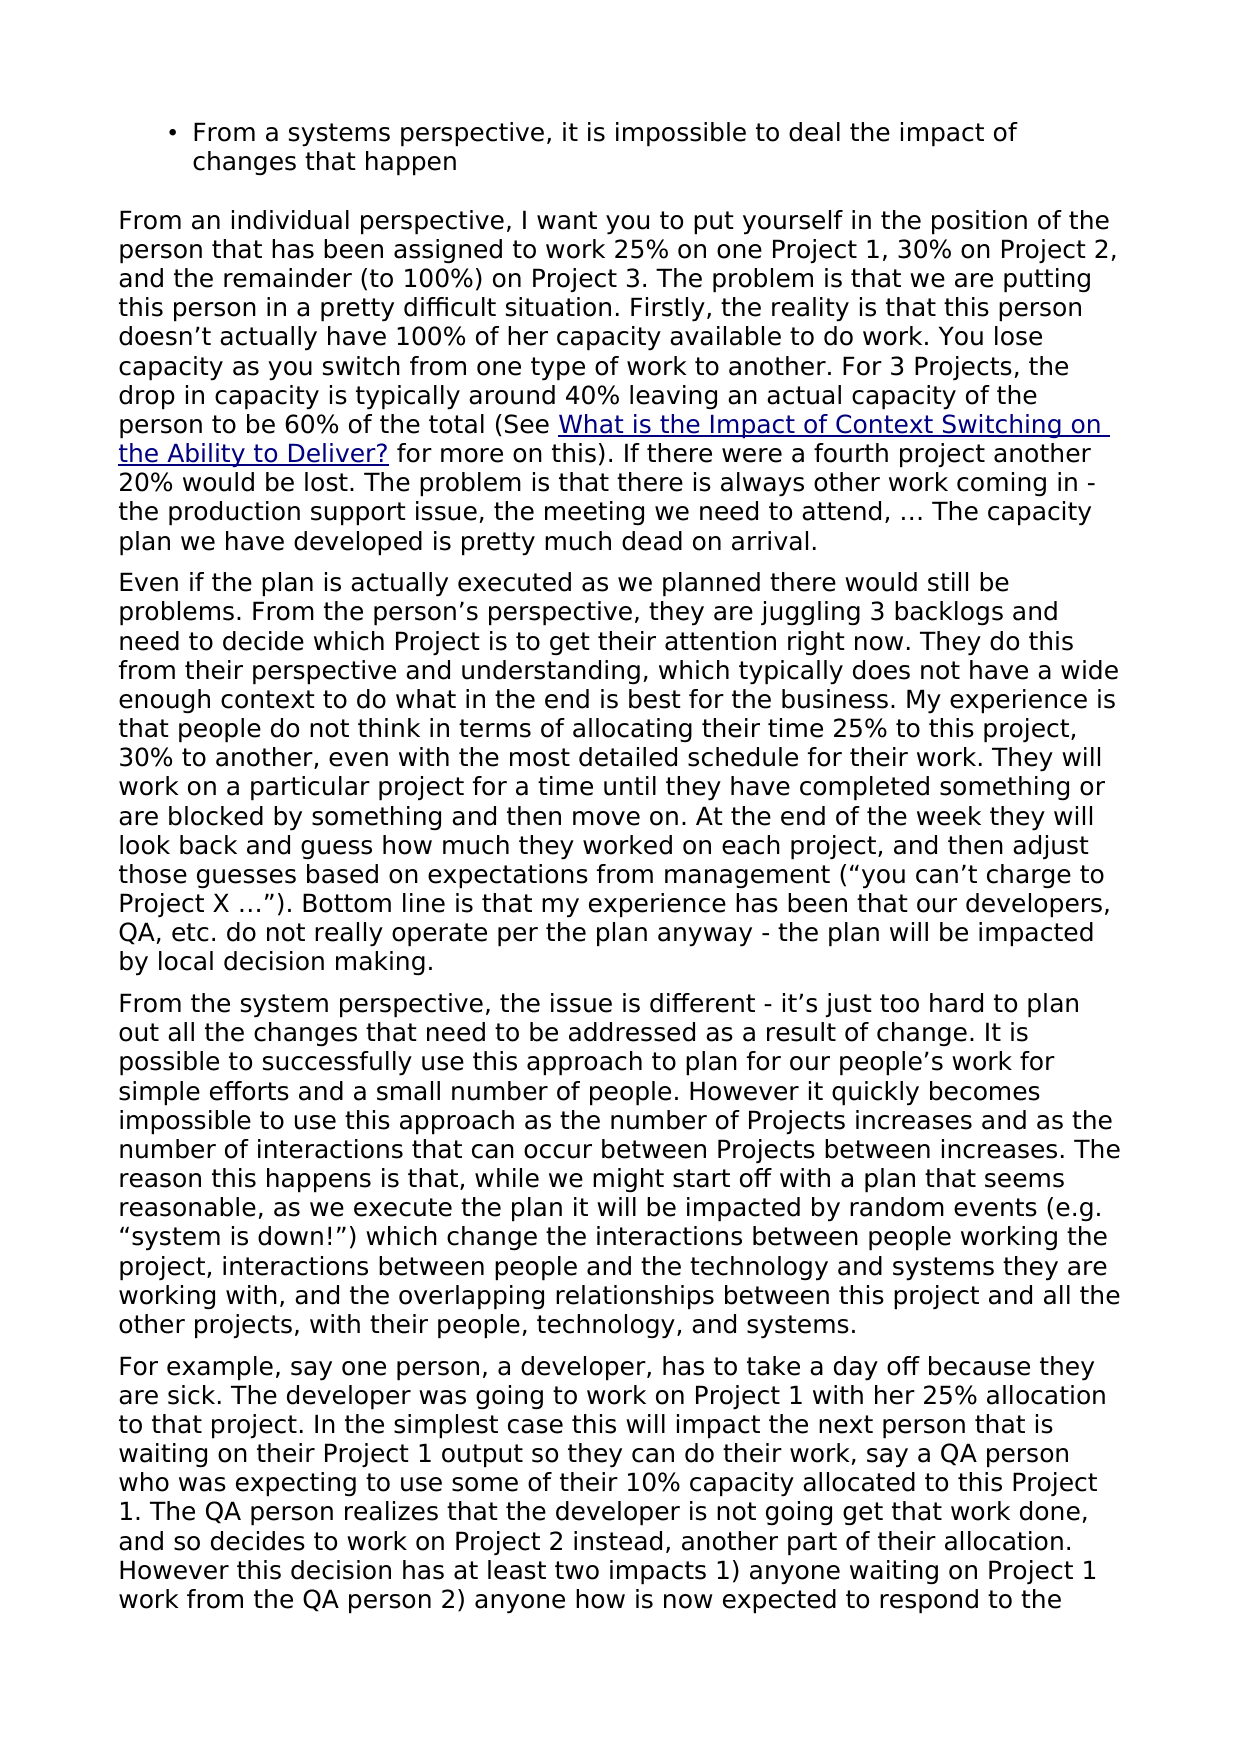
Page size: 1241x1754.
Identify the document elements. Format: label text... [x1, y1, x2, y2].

text From an individual perspective, I want you to put yourself in the position of the person that has been assigned to work 25% on one Project 1, 30% on Project 2, and the remainder (to 100%) on Project 3. The problem is that we are putting this person in a pretty difficult situation. Firstly, the reality is that this person doesn’t actually have 100% of her capacity available to do work. You lose capacity as you switch from one type of work to another. For 3 Projects, the drop in capacity is typically around 40% leaving an actual capacity of the person to be 60% of the total (See What is the Impact of Context Switching on the Ability to Deliver? for more on this). If there were a fourth project another 20% would be lost. The problem is that there is always other work coming in - the production support issue, the meeting we need to attend, … The capacity plan we have developed is pretty much dead on arrival. [118, 206, 1122, 556]
text Even if the plan is actually executed as we planned there would still be problems. From the person’s perspective, they are juggling 3 backlogs and need to decide which Project is to get their attention right now. They do this from their perspective and understanding, which typically does not have a wide enough context to do what in the end is best for the business. My experience is that people do not think in terms of allocating their time 25% to this project, 30% to another, even with the most detailed schedule for their work. They will work on a particular project for a time until they have completed something or are blocked by something and then move on. At the end of the week they will look back and guess how much they worked on each project, and then adjust those guesses based on expectations from management (“you can’t charge to Project X …”). Bottom line is that my experience has been that our developers, QA, etc. do not really operate per the plan anyway - the plan will be impacted by local decision making. [118, 568, 1122, 977]
text For example, say one person, a developer, has to take a day off because they are sick. The developer was going to work on Project 1 with her 25% allocation to that project. In the simplest case this will impact the next person that is waiting on their Project 1 output so they can do their work, say a QA person who was expecting to use some of their 10% capacity allocated to this Project 1. The QA person realizes that the developer is not going get that work done, and so decides to work on Project 2 instead, another part of their allocation. However this decision has at least two impacts 1) anyone waiting on Project 1 work from the QA person 2) anyone how is now expected to respond to the [118, 1352, 1122, 1614]
text From the system perspective, the issue is different - it’s just too hard to plan out all the changes that need to be addressed as a result of change. It is possible to successfully use this approach to plan for our people’s work for simple efforts and a small number of people. However it quickly becomes impossible to use this approach as the number of Projects increases and as the number of interactions that can occur between Projects between increases. The reason this happens is that, while we might start off with a plan that seems reasonable, as we execute the plan it will be impacted by random events (e.g. “system is down!”) which change the interactions between people working the project, interactions between people and the technology and systems they are working with, and the overlapping relationships between this project and all the other projects, with their people, technology, and systems. [118, 989, 1122, 1339]
list From a systems perspective, it is impossible to deal the impact of changes that happen [177, 118, 1122, 176]
